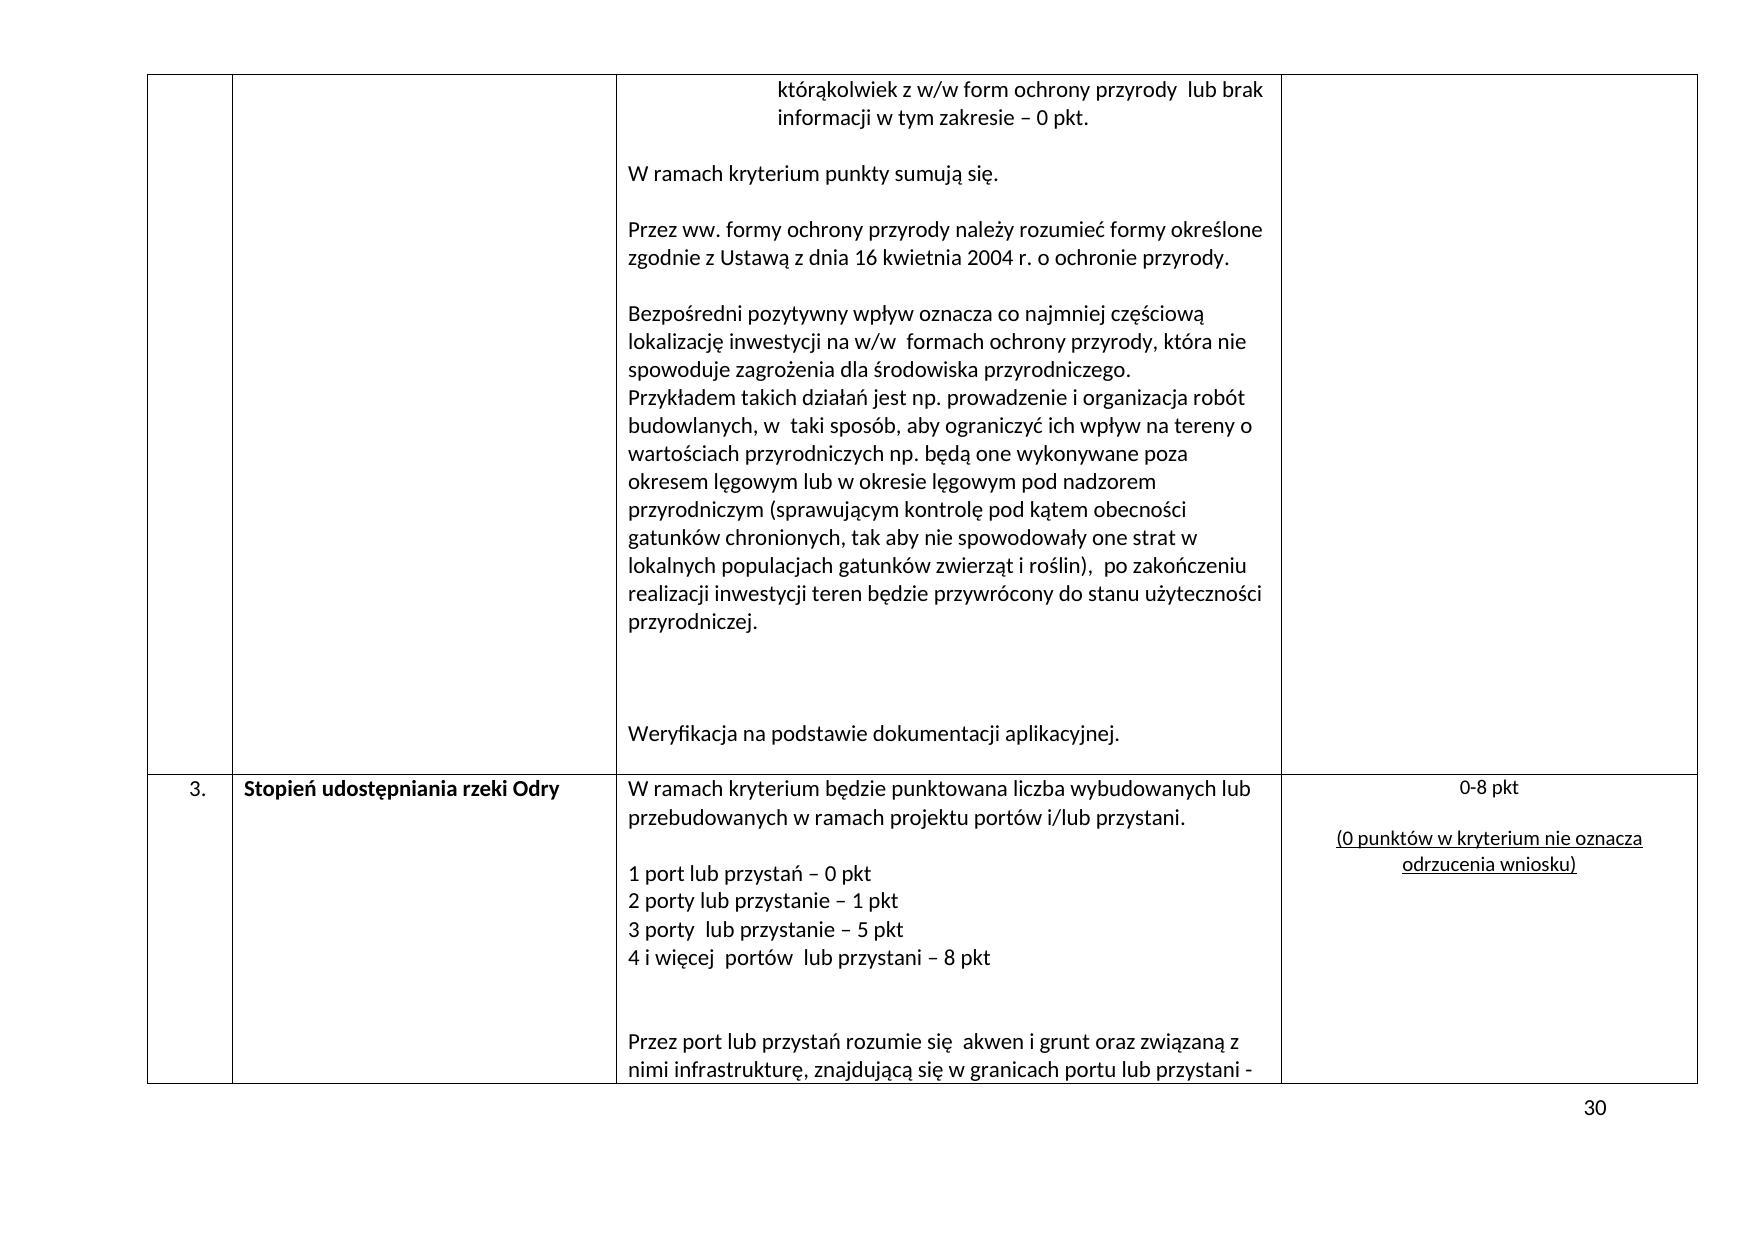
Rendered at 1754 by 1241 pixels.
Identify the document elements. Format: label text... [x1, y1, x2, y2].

table_cell 3. [148, 775, 232, 1083]
table_cell W ramach kryterium będzie punktowana liczba wybudowanych lub przebudowanych w ramach projektu portów i/lub przystani. 1 port lub przystań – 0 pkt 2 porty lub przystanie – 1 pkt 3 porty lub przystanie – 5 pkt 4 i więcej portów lub przystani – 8 pkt Przez port lub przystań rozumie się akwen i grunt oraz związaną z nimi infrastrukturę, znajdującą się w granicach portu lub przystani [617, 775, 1281, 1083]
table_cell Stopień udostępniania rzeki Odry [233, 775, 616, 1083]
table_header [1282, 75, 1697, 773]
table_header [148, 75, 232, 773]
table_header którąkolwiek z w/w form ochrony przyrody lub brak informacji w tym zakresie – 0 pkt. W ramach kryterium punkty sumują się. Przez ww. formy ochrony przyrody należy rozumieć formy określone zgodnie z Ustawą z dnia 16 kwietnia 2004 r. o ochronie przyrody. Bezpośredni pozytywny wpływ oznacza co najmniej częściową lokalizację inwestycji na w/w formach ochrony przyrody, która nie spowoduje zagrożenia dla środowiska przyrodniczego. Przykładem takich działań jest np. prowadzenie i organizacja robót budowlanych, w taki sposób, aby ograniczyć ich wpływ na tereny o wartościach przyrodniczych np. będą one wykonywane poza okresem lęgowym lub w okresie lęgowym pod nadzorem przyrodniczym (sprawującym kontrolę pod kątem obecności gatunków chronionych, tak aby nie spowodowały one strat w lokalnych populacjach gatunków zwierząt i roślin), po zakończeniu realizacji inwestycji teren będzie przywrócony do stanu użyteczności przyrodniczej. Weryfikacja na podstawie dokumentacji aplikacyjnej. [617, 75, 1281, 773]
table_cell 0-8 pkt (0 punktów w kryterium nie oznacza odrzucenia wniosku) [1282, 775, 1697, 1083]
table_header [233, 75, 616, 773]
